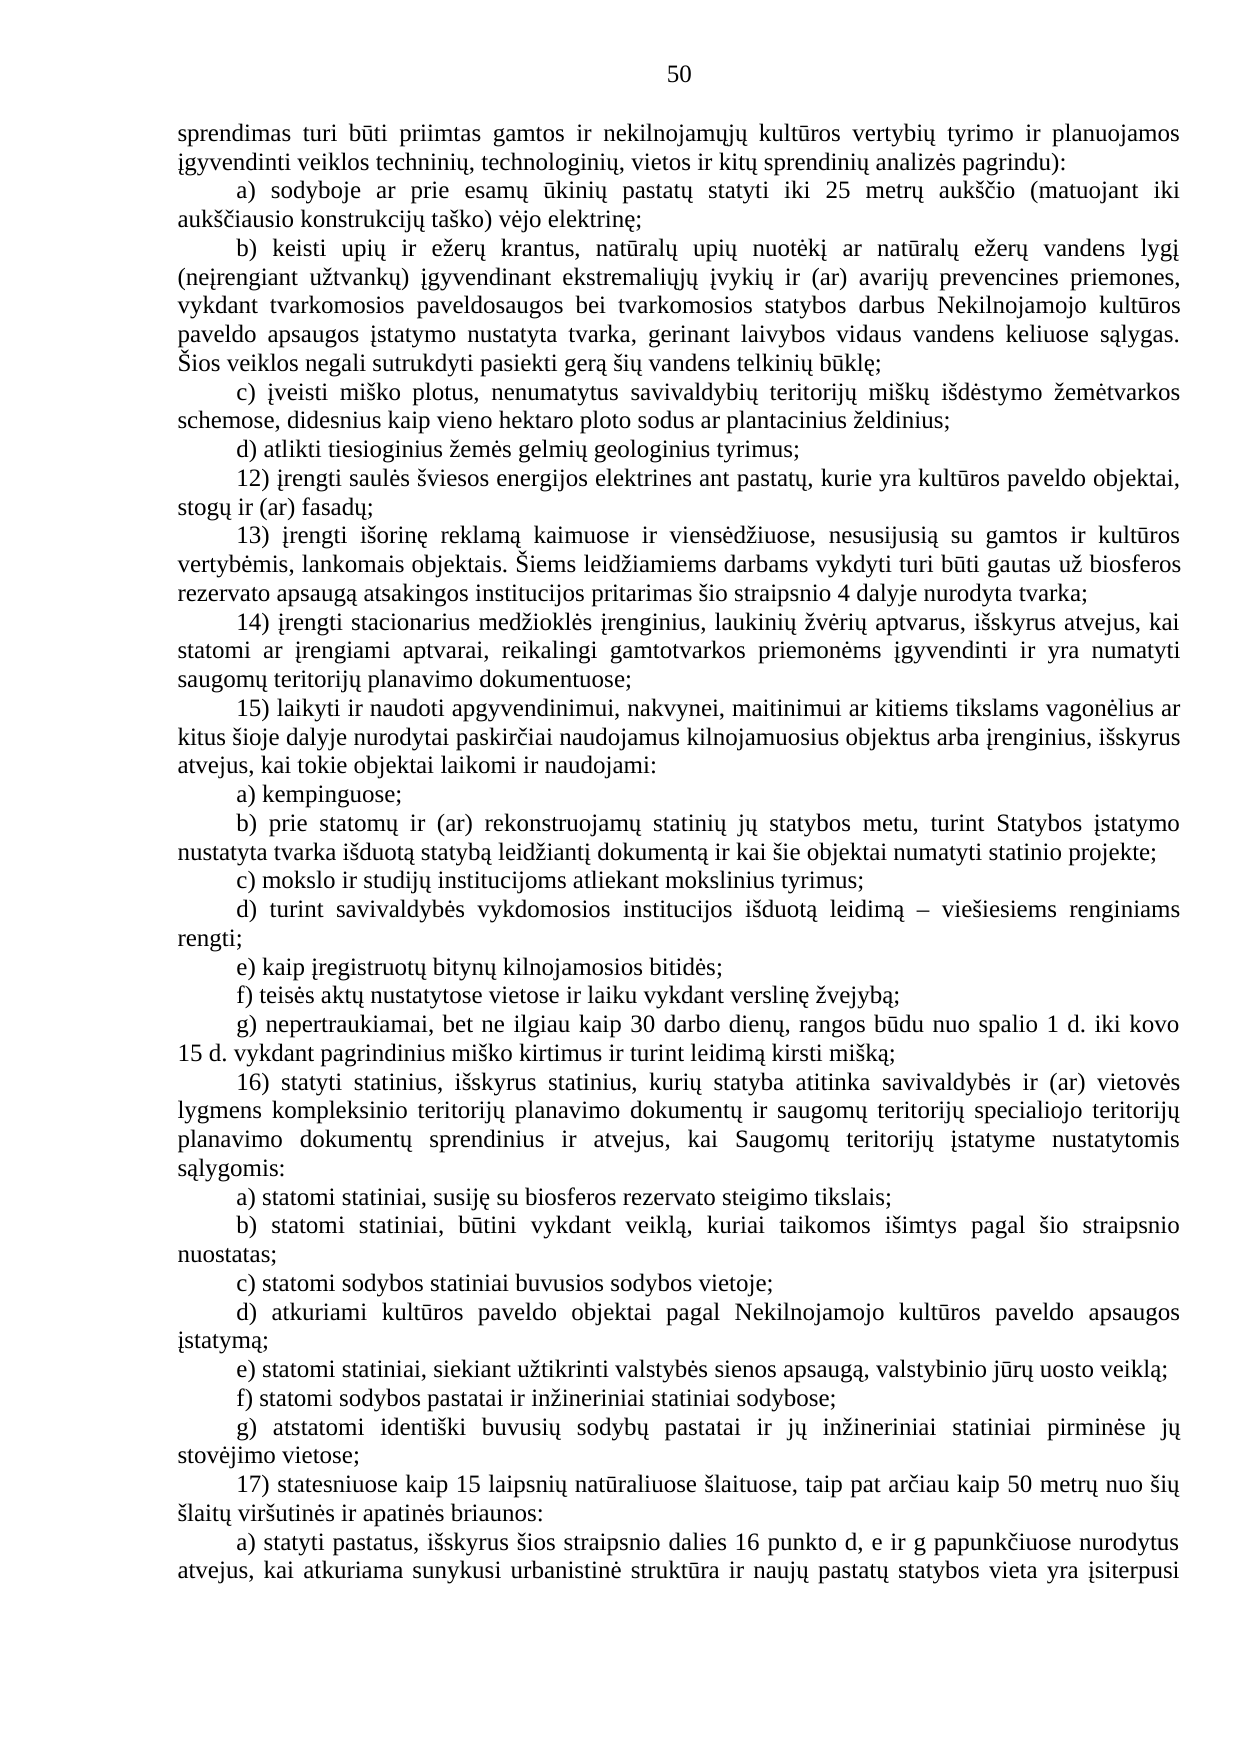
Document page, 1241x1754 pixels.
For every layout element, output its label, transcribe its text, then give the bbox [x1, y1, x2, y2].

text f) statomi sodybos pastatai ir inžineriniai statiniai sodybose; [177, 1383, 1181, 1412]
text 16) statyti statinius, išskyrus statinius, kurių statyba atitinka savivaldybės ir (ar) vietovės lygmens kompleksinio teritorijų planavimo dokumentų ir saugomų teritorijų specialiojo teritorijų planavimo dokumentų sprendinius ir atvejus, kai Saugomų teritorijų įstatyme nustatytomis sąlygomis: [177, 1067, 1181, 1182]
text 15) laikyti ir naudoti apgyvendinimui, nakvynei, maitinimui ar kitiems tikslams vagonėlius ar kitus šioje dalyje nurodytai paskirčiai naudojamus kilnojamuosius objektus arba įrenginius, išskyrus atvejus, kai tokie objektai laikomi ir naudojami: [177, 693, 1181, 779]
text 17) statesniuose kaip 15 laipsnių natūraliuose šlaituose, taip pat arčiau kaip 50 metrų nuo šių šlaitų viršutinės ir apatinės briaunos: [177, 1469, 1181, 1527]
text 13) įrengti išorinę reklamą kaimuose ir viensėdžiuose, nesusijusią su gamtos ir kultūros vertybėmis, lankomais objektais. Šiems leidžiamiems darbams vykdyti turi būti gautas už biosferos rezervato apsaugą atsakingos institucijos pritarimas šio straipsnio 4 dalyje nurodyta tvarka; [177, 521, 1181, 607]
text b) keisti upių ir ežerų krantus, natūralų upių nuotėkį ar natūralų ežerų vandens lygį (neįrengiant užtvankų) įgyvendinant ekstremaliųjų įvykių ir (ar) avarijų prevencines priemones, vykdant tvarkomosios paveldosaugos bei tvarkomosios statybos darbus Nekilnojamojo kultūros paveldo apsaugos įstatymo nustatyta tvarka, gerinant laivybos vidaus vandens keliuose sąlygas. Šios veiklos negali sutrukdyti pasiekti gerą šių vandens telkinių būklę; [177, 233, 1181, 377]
text a) sodyboje ar prie esamų ūkinių pastatų statyti iki 25 metrų aukščio (matuojant iki aukščiausio konstrukcijų taško) vėjo elektrinę; [177, 176, 1181, 233]
text a) kempinguose; [177, 779, 1181, 808]
text a) statomi statiniai, susiję su biosferos rezervato steigimo tikslais; [177, 1182, 1181, 1211]
text 12) įrengti saulės šviesos energijos elektrines ant pastatų, kurie yra kultūros paveldo objektai, stogų ir (ar) fasadų; [177, 463, 1181, 521]
text d) atlikti tiesioginius žemės gelmių geologinius tyrimus; [177, 434, 1181, 463]
text c) įveisti miško plotus, nenumatytus savivaldybių teritorijų miškų išdėstymo žemėtvarkos schemose, didesnius kaip vieno hektaro ploto sodus ar plantacinius želdinius; [177, 377, 1181, 434]
text e) statomi statiniai, siekiant užtikrinti valstybės sienos apsaugą, valstybinio jūrų uosto veiklą; [177, 1354, 1181, 1383]
text g) atstatomi identiški buvusių sodybų pastatai ir jų inžineriniai statiniai pirminėse jų stovėjimo vietose; [177, 1412, 1181, 1469]
text b) statomi statiniai, būtini vykdant veiklą, kuriai taikomos išimtys pagal šio straipsnio nuostatas; [177, 1211, 1181, 1268]
text d) turint savivaldybės vykdomosios institucijos išduotą leidimą – viešiesiems renginiams rengti; [177, 894, 1181, 952]
text sprendimas turi būti priimtas gamtos ir nekilnojamųjų kultūros vertybių tyrimo ir planuojamos įgyvendinti veiklos techninių, technologinių, vietos ir kitų sprendinių analizės pagrindu): [177, 118, 1181, 176]
text e) kaip įregistruotų bitynų kilnojamosios bitidės; [177, 952, 1181, 981]
text f) teisės aktų nustatytose vietose ir laiku vykdant verslinę žvejybą; [177, 981, 1181, 1009]
text g) nepertraukiamai, bet ne ilgiau kaip 30 darbo dienų, rangos būdu nuo spalio 1 d. iki kovo 15 d. vykdant pagrindinius miško kirtimus ir turint leidimą kirsti mišką; [177, 1009, 1181, 1067]
text a) statyti pastatus, išskyrus šios straipsnio dalies 16 punkto d, e ir g papunkčiuose nurodytus atvejus, kai atkuriama sunykusi urbanistinė struktūra ir naujų pastatų statybos vieta yra įsiterpusi [177, 1527, 1181, 1584]
text c) mokslo ir studijų institucijoms atliekant mokslinius tyrimus; [177, 866, 1181, 894]
text b) prie statomų ir (ar) rekonstruojamų statinių jų statybos metu, turint Statybos įstatymo nustatyta tvarka išduotą statybą leidžiantį dokumentą ir kai šie objektai numatyti statinio projekte; [177, 808, 1181, 866]
text d) atkuriami kultūros paveldo objektai pagal Nekilnojamojo kultūros paveldo apsaugos įstatymą; [177, 1297, 1181, 1354]
text 14) įrengti stacionarius medžioklės įrenginius, laukinių žvėrių aptvarus, išskyrus atvejus, kai statomi ar įrengiami aptvarai, reikalingi gamtotvarkos priemonėms įgyvendinti ir yra numatyti saugomų teritorijų planavimo dokumentuose; [177, 607, 1181, 693]
text c) statomi sodybos statiniai buvusios sodybos vietoje; [177, 1268, 1181, 1297]
